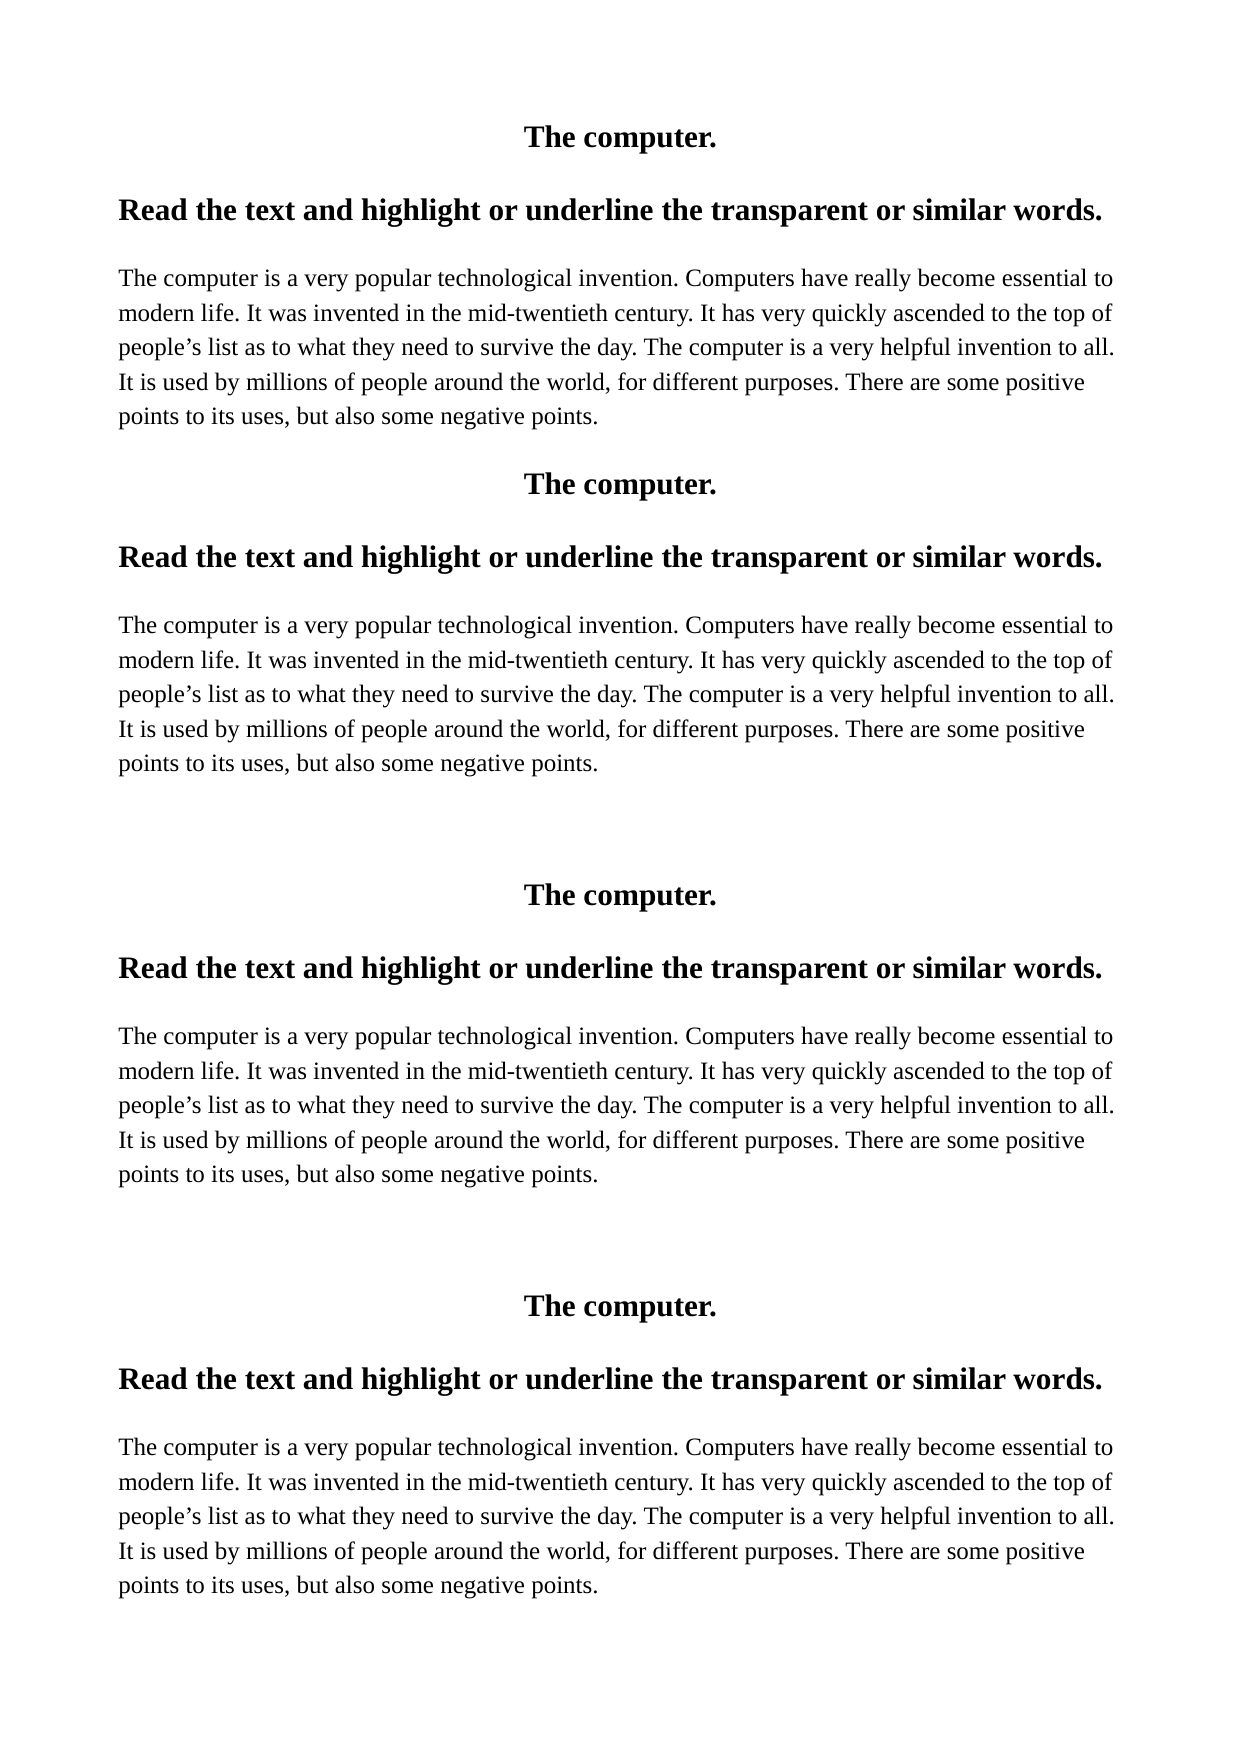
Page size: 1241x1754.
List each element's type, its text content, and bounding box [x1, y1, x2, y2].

text The computer is a very popular technological invention. Computers have really become essential to modern life. It was invented in the mid-twentieth century. It has very quickly ascended to the top of people’s list as to what they need to survive the day. The computer is a very helpful invention to all. It is used by millions of people around the world, for different purposes. There are some positive points to its uses, but also some negative points. [118, 263, 1122, 430]
text Read the text and highlight or underline the transparent or similar words. [118, 1360, 1122, 1396]
text The computer. [118, 465, 1122, 501]
text The computer. [118, 118, 1122, 154]
text Read the text and highlight or underline the transparent or similar words. [118, 191, 1122, 227]
text The computer is a very popular technological invention. Computers have really become essential to modern life. It was invented in the mid-twentieth century. It has very quickly ascended to the top of people’s list as to what they need to survive the day. The computer is a very helpful invention to all. It is used by millions of people around the world, for different purposes. There are some positive points to its uses, but also some negative points. [118, 1021, 1122, 1188]
text Read the text and highlight or underline the transparent or similar words. [118, 949, 1122, 985]
text Read the text and highlight or underline the transparent or similar words. [118, 538, 1122, 574]
text The computer is a very popular technological invention. Computers have really become essential to modern life. It was invented in the mid-twentieth century. It has very quickly ascended to the top of people’s list as to what they need to survive the day. The computer is a very helpful invention to all. It is used by millions of people around the world, for different purposes. There are some positive points to its uses, but also some negative points. [118, 610, 1122, 777]
text The computer. [118, 1287, 1122, 1323]
text The computer. [118, 876, 1122, 912]
text The computer is a very popular technological invention. Computers have really become essential to modern life. It was invented in the mid-twentieth century. It has very quickly ascended to the top of people’s list as to what they need to survive the day. The computer is a very helpful invention to all. It is used by millions of people around the world, for different purposes. There are some positive points to its uses, but also some negative points. [118, 1432, 1122, 1599]
